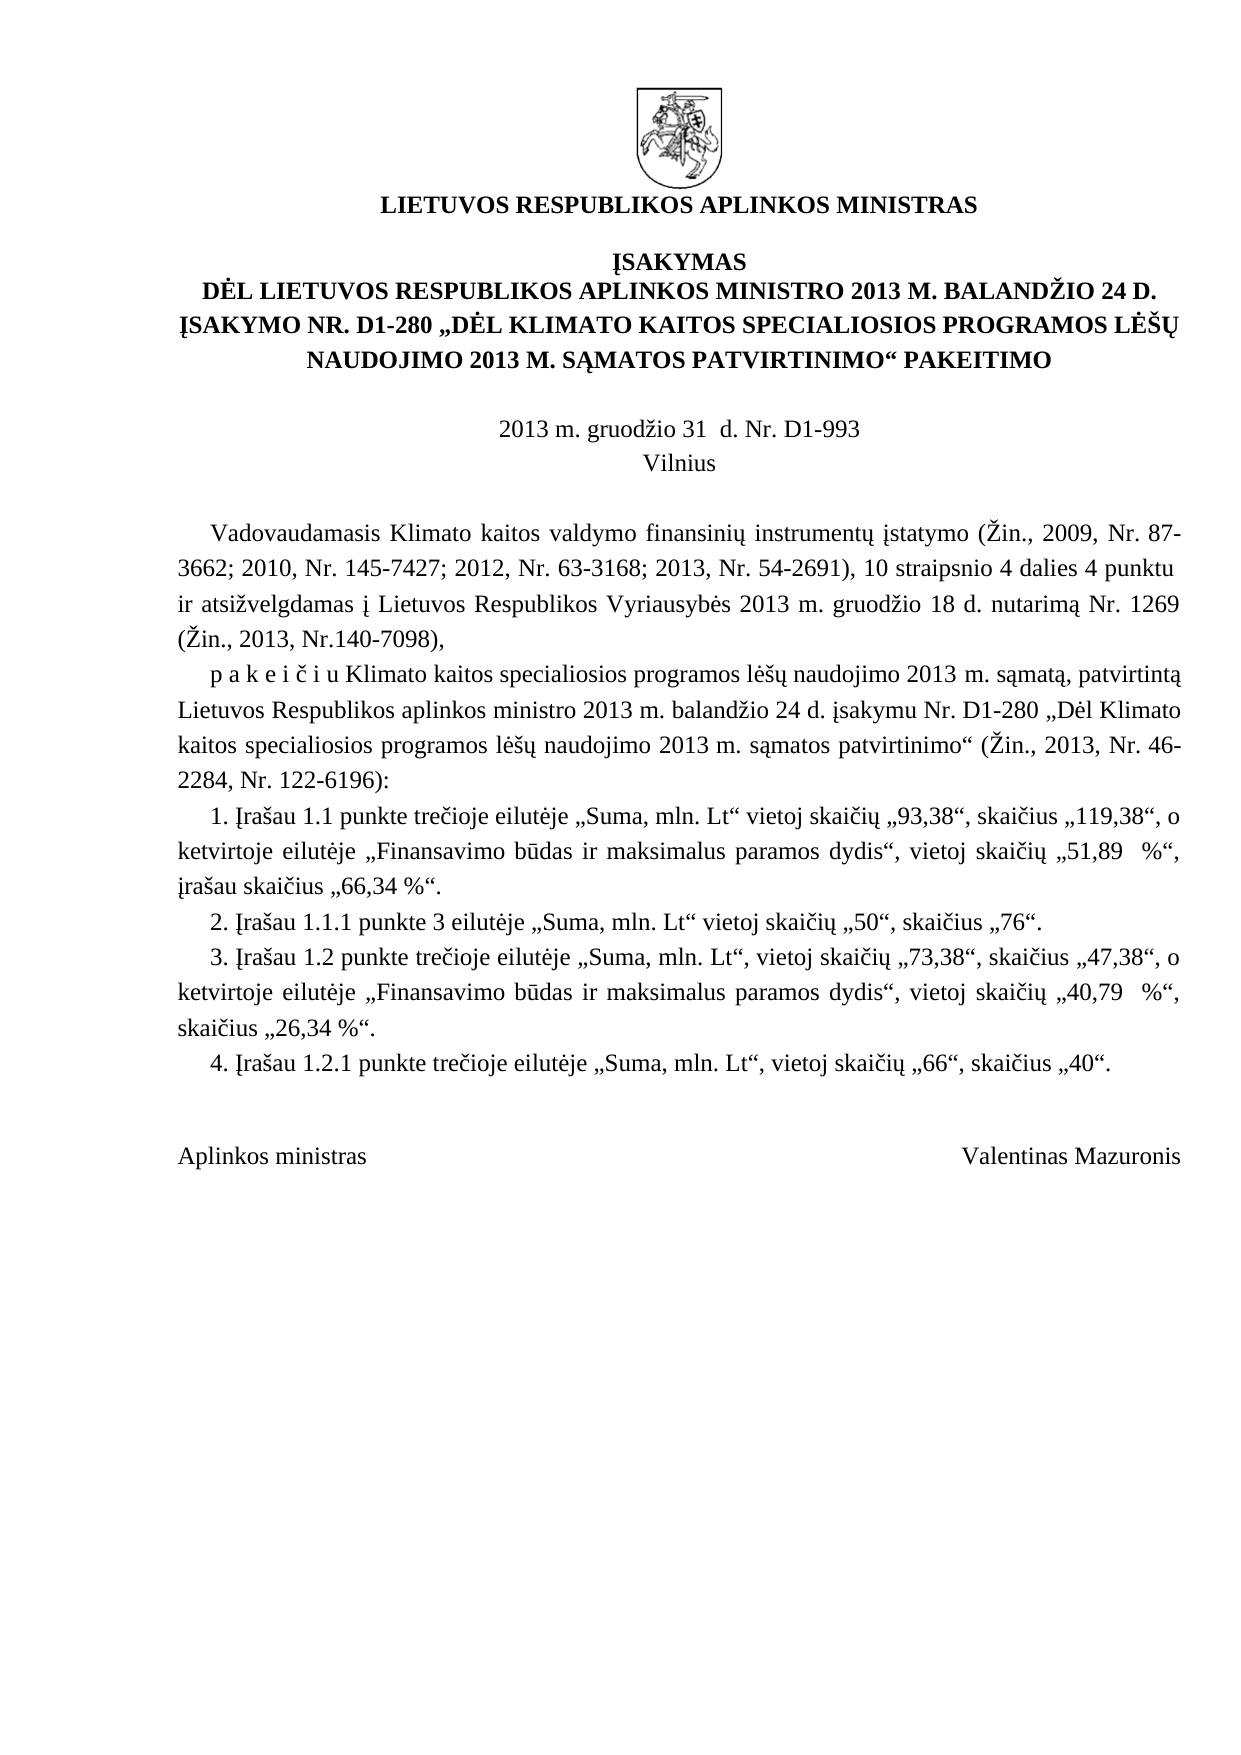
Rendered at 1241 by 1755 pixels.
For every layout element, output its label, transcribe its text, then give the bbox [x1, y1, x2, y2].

text 3. Įrašau 1.2 punkte trečioje eilutėje „Suma, mln. Lt“, vietoj skaičių „73,38“, skaičius „47,38“, o ketvirtoje eilutėje „Finansavimo būdas ir maksimalus paramos dydis“, vietoj skaičių „40,79 %“, skaičius „26,34 %“. [177, 942, 1181, 1041]
text Vadovaudamasis Klimato kaitos valdymo finansinių instrumentų įstatymo (Žin., 2009, Nr. 87-3662; 2010, Nr. 145-7427; 2012, Nr. 63-3168; 2013, Nr. 54-2691), 10 straipsnio 4 dalies 4 punktu ir atsižvelgdamas į Lietuvos Respublikos Vyriausybės 2013 m. gruodžio 18 d. nutarimą Nr. 1269 (Žin., 2013, Nr.140-7098), [177, 518, 1181, 653]
text Aplinkos ministras Valentinas Mazuronis [177, 1141, 1181, 1169]
text Vilnius [177, 448, 1181, 477]
text 1. Įrašau 1.1 punkte trečioje eilutėje „Suma, mln. Lt“ vietoj skaičių „93,38“, skaičius „119,38“, o ketvirtoje eilutėje „Finansavimo būdas ir maksimalus paramos dydis“, vietoj skaičių „51,89 %“, įrašau skaičius „66,34 %“. [177, 801, 1181, 900]
text DĖL LIETUVOS RESPUBLIKOS APLINKOS MINISTRO 2013 M. BALANDŽIO 24 D. ĮSAKYMO Nr. D1-280 „DĖL KLIMATO KAITOS SPECIALIOSIOS PROGRAMOS LĖŠŲ NAUDOJIMO 2013 M. SĄMATOS PATVIRTINIMO“ PAKEITIMO [177, 276, 1181, 374]
text 2013 m. gruodžio 31 d. Nr. D1-993 [177, 414, 1181, 443]
text p a k e i č i u Klimato kaitos specialiosios programos lėšų naudojimo 2013 m. sąmatą, patvirtintą Lietuvos Respublikos aplinkos ministro 2013 m. balandžio 24 d. įsakymu Nr. D1-280 „Dėl Klimato kaitos specialiosios programos lėšų naudojimo 2013 m. sąmatos patvirtinimo“ (Žin., 2013, Nr. 46-2284, Nr. 122-6196): [177, 659, 1181, 794]
text 4. Įrašau 1.2.1 punkte trečioje eilutėje „Suma, mln. Lt“, vietoj skaičių „66“, skaičius „40“. [177, 1048, 1181, 1077]
text 2. Įrašau 1.1.1 punkte 3 eilutėje „Suma, mln. Lt“ vietoj skaičių „50“, skaičius „76“. [177, 907, 1181, 935]
text LIETUVOS RESPUBLIKOS APLINKOS MINISTRAS [177, 190, 1181, 218]
text ĮSAKYMAS [177, 247, 1181, 276]
